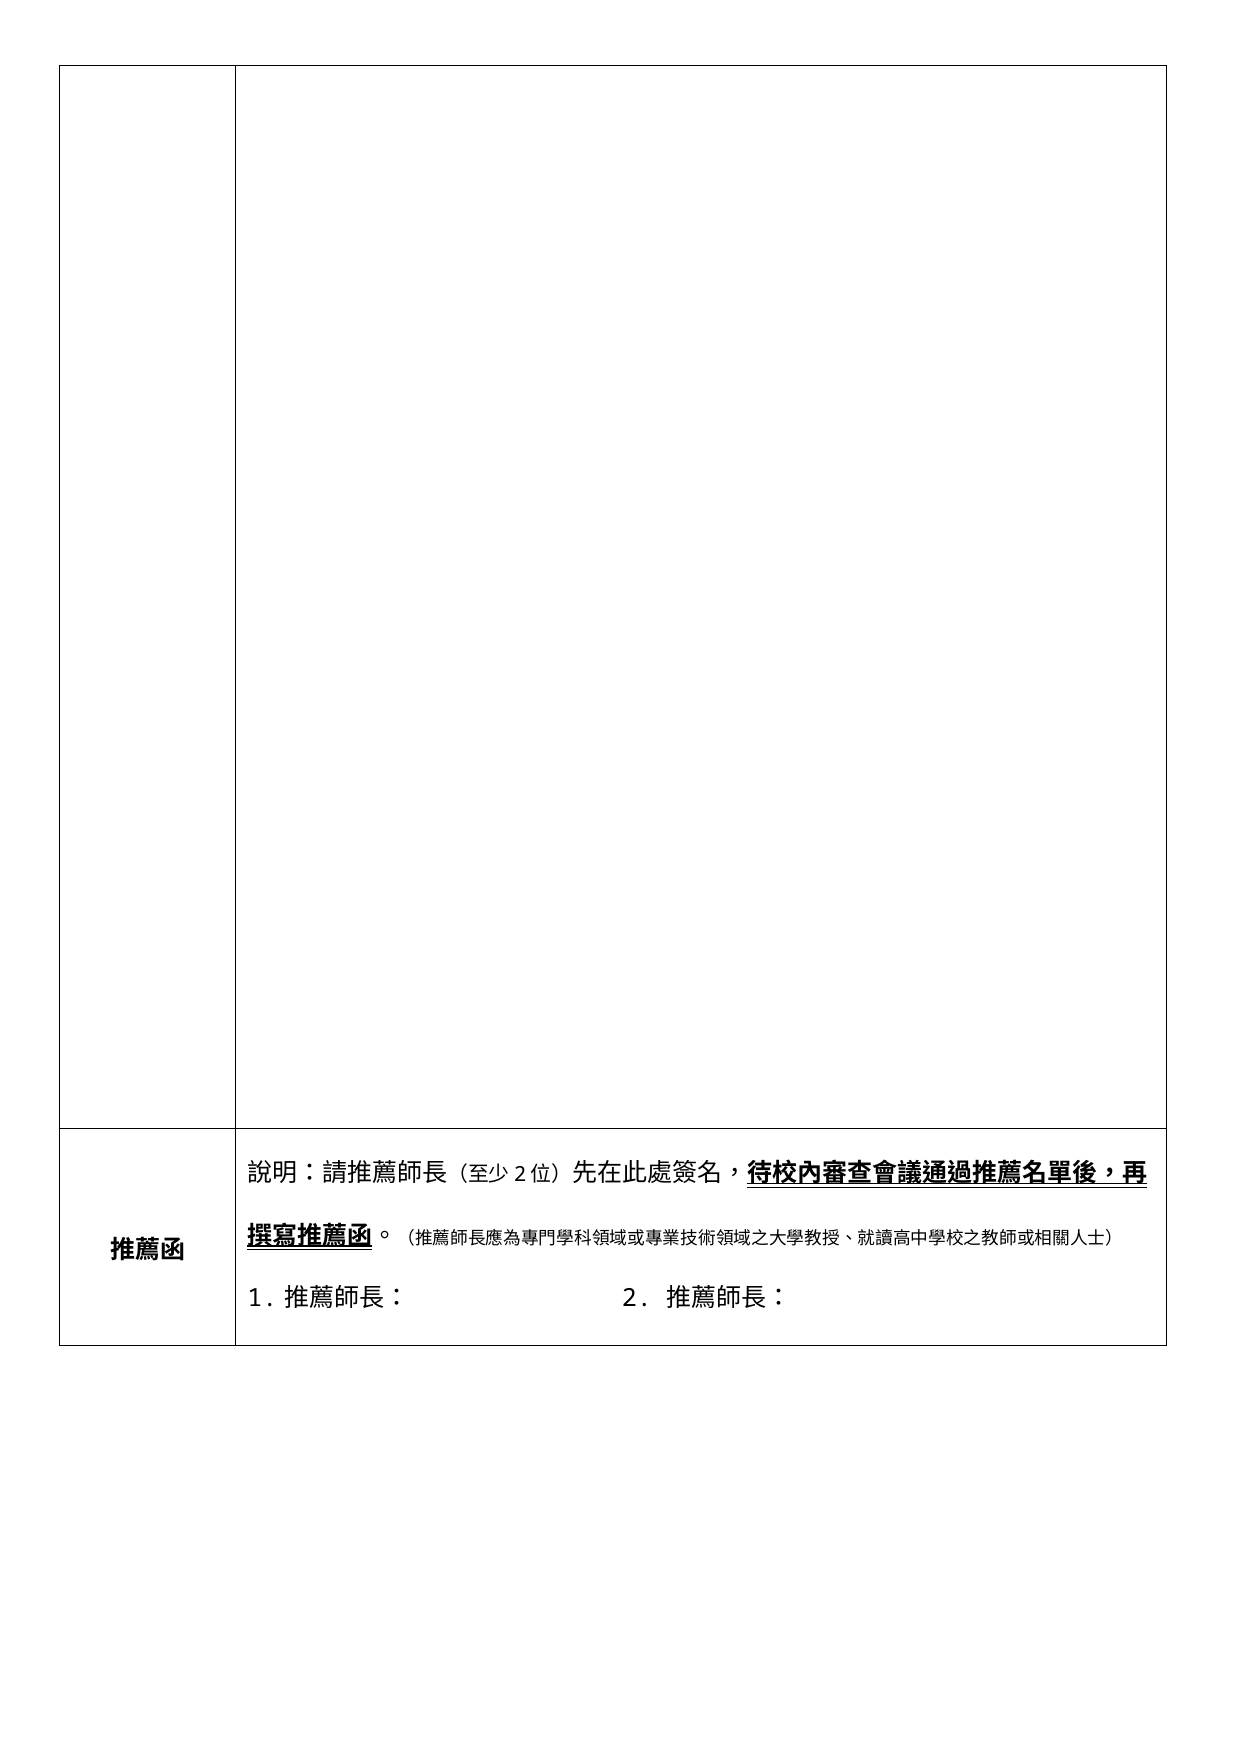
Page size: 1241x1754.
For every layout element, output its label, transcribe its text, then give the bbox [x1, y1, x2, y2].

table_cell 說明：請推薦師長（至少2位）先在此處簽名，待校內審查會議通過推薦名單後，再撰寫推薦函。（推薦師長應為專門學科領域或專業技術領域之大學教授、就讀高中學校之教師或相關人士） 推薦師長： 2. 推薦師長： [236, 1129, 1166, 1345]
table_cell [60, 66, 235, 1128]
table_cell 推薦函 [60, 1129, 235, 1345]
table_cell [236, 66, 1166, 1128]
